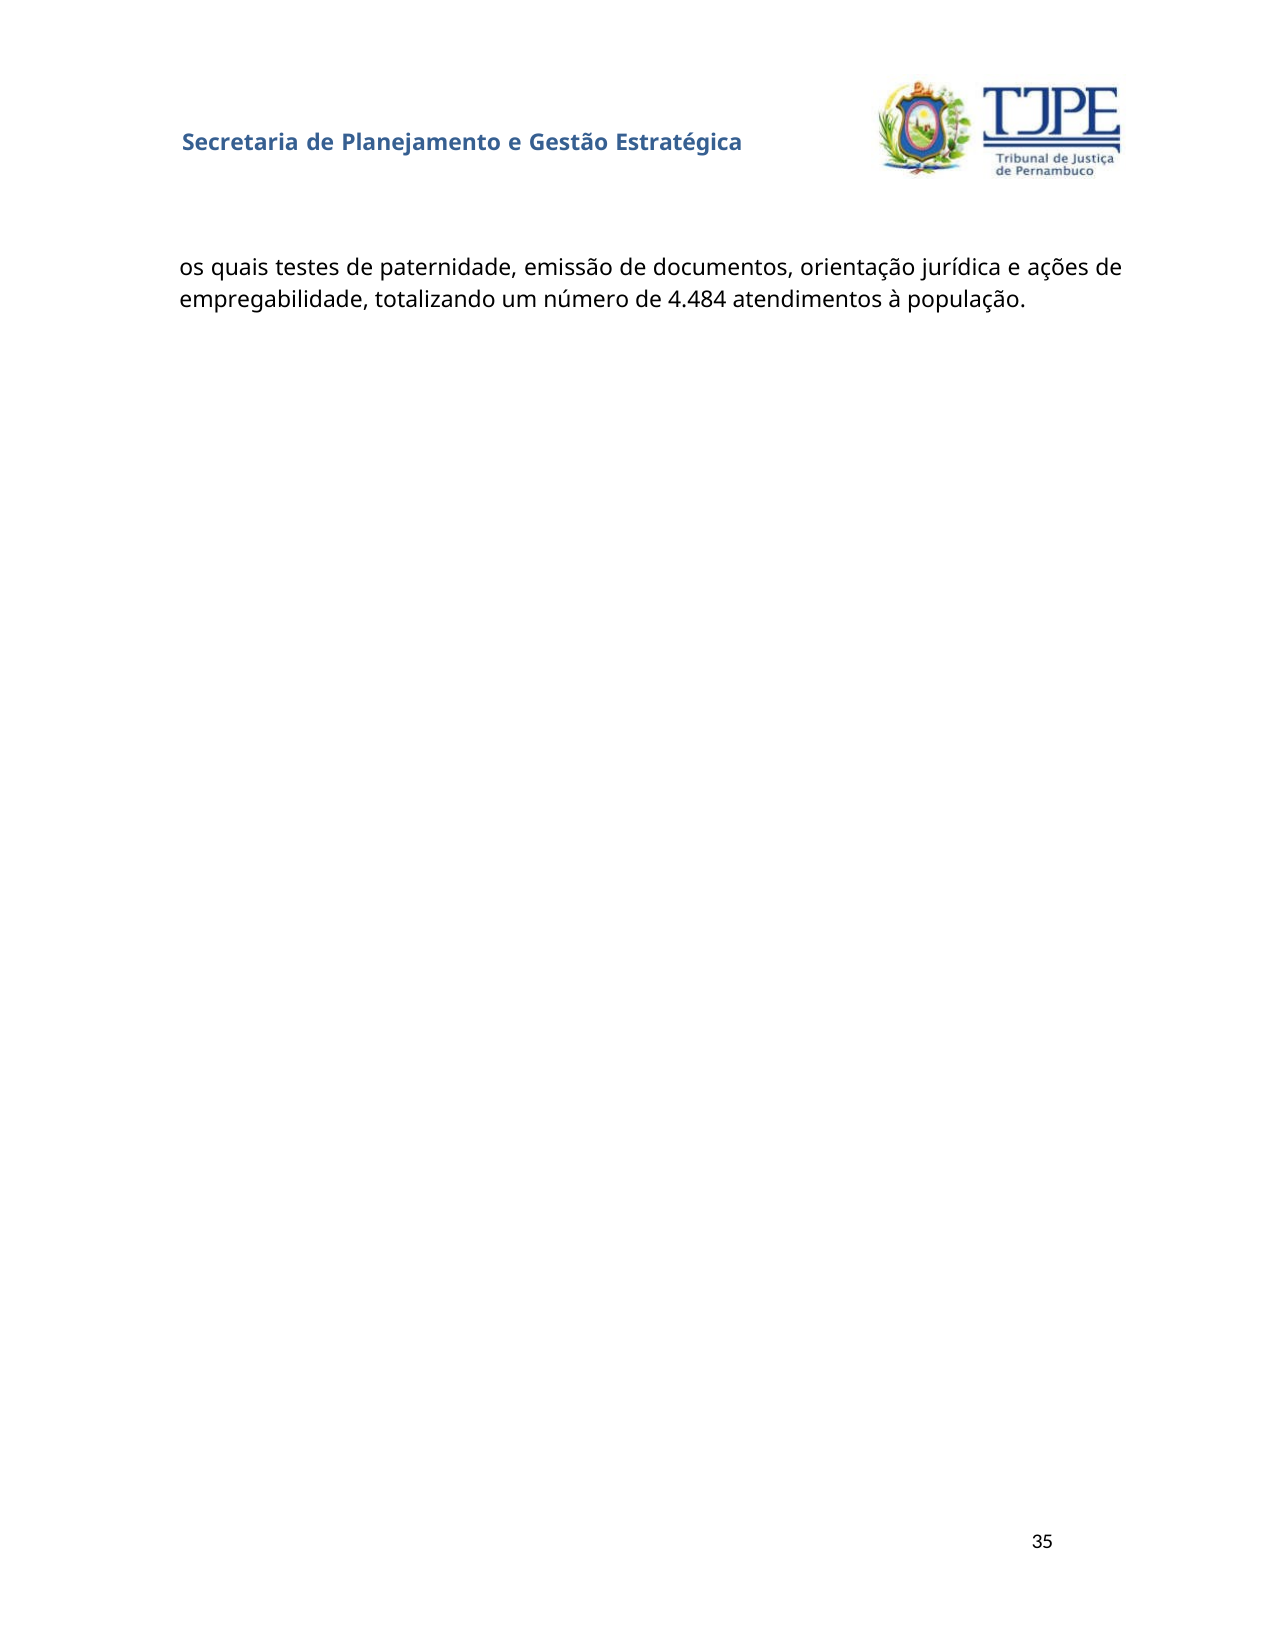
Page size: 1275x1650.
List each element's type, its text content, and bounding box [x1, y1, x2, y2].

text os quais testes de paternidade, emissão de documentos, orientação jurídica e ações de empregabilidade, totalizando um número de 4.484 atendimentos à população. [179, 251, 1124, 314]
